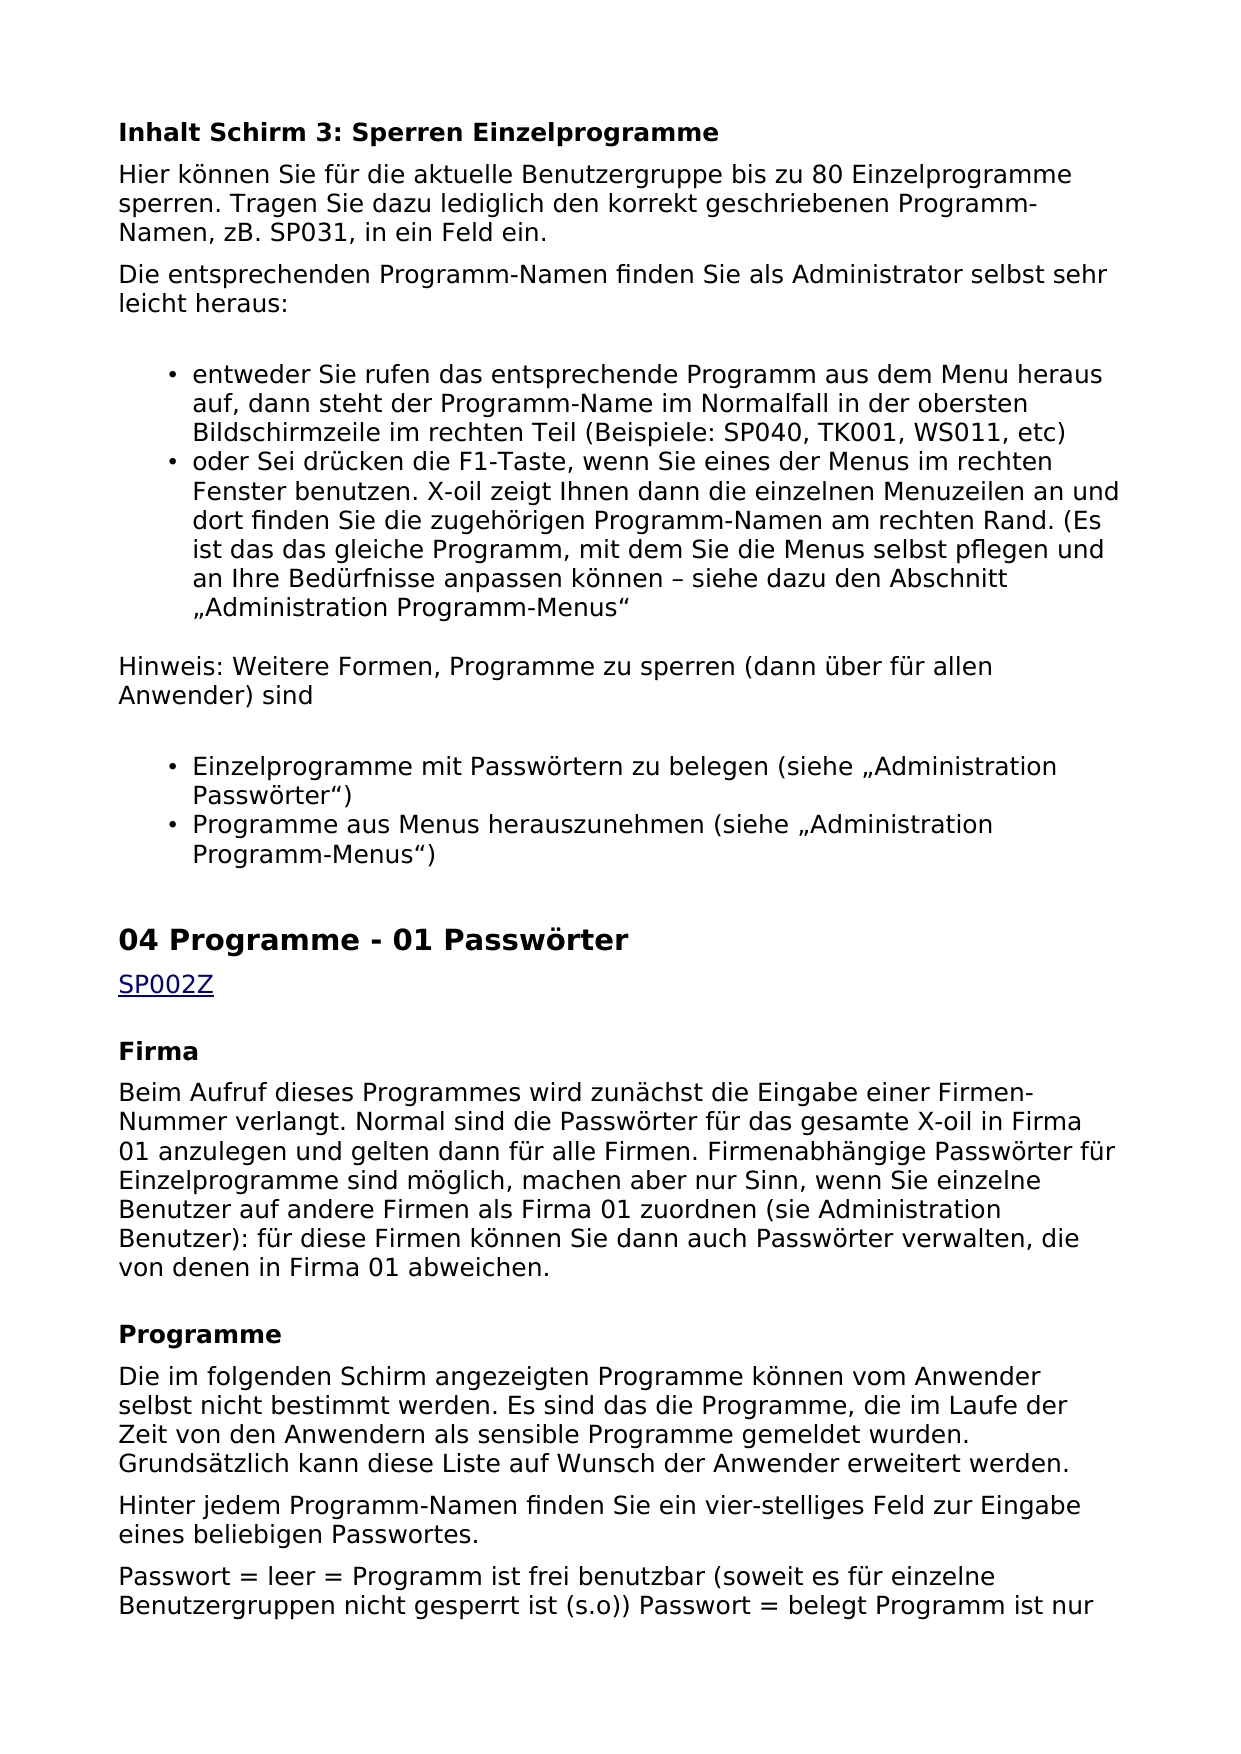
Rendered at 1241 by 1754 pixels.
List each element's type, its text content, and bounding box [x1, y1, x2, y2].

list oder Sei drücken die F1-Taste, wenn Sie eines der Menus im rechten Fenster benutzen. X-oil zeigt Ihnen dann die einzelnen Menuzeilen an und dort finden Sie die zugehörigen Programm-Namen am rechten Rand. (Es ist das das gleiche Programm, mit dem Sie die Menus selbst pflegen und an Ihre Bedürfnisse anpassen können – siehe dazu den Abschnitt „Administration Programm-Menus“ [177, 448, 1122, 623]
text Hinter jedem Programm-Namen finden Sie ein vier-stelliges Feld zur Eingabe eines beliebigen Passwortes. [118, 1491, 1122, 1549]
subtitle Firma [118, 1037, 1122, 1066]
text Beim Aufruf dieses Programmes wird zunächst die Eingabe einer Firmen-Nummer verlangt. Normal sind die Passwörter für das gesamte X-oil in Firma 01 anzulegen und gelten dann für alle Firmen. Firmenabhängige Passwörter für Einzelprogramme sind möglich, machen aber nur Sinn, wenn Sie einzelne Benutzer auf andere Firmen als Firma 01 zuordnen (sie Administration Benutzer): für diese Firmen können Sie dann auch Passwörter verwalten, die von denen in Firma 01 abweichen. [118, 1078, 1122, 1282]
subtitle Programme [118, 1320, 1122, 1349]
list Einzelprogramme mit Passwörtern zu belegen (siehe „Administration Passwörter“) [177, 752, 1122, 811]
text Die entsprechenden Programm-Namen finden Sie als Administrator selbst sehr leicht heraus: [118, 260, 1122, 318]
text Hier können Sie für die aktuelle Benutzergruppe bis zu 80 Einzelprogramme sperren. Tragen Sie dazu lediglich den korrekt geschriebenen Programm-Namen, zB. SP031, in ein Feld ein. [118, 160, 1122, 247]
list entweder Sie rufen das entsprechende Programm aus dem Menu heraus auf, dann steht der Programm-Name im Normalfall in der obersten Bildschirmzeile im rechten Teil (Beispiele: SP040, TK001, WS011, etc) [177, 360, 1122, 448]
text Die im folgenden Schirm angezeigten Programme können vom Anwender selbst nicht bestimmt werden. Es sind das die Programme, die im Laufe der Zeit von den Anwendern als sensible Programme gemeldet wurden. Grundsätzlich kann diese Liste auf Wunsch der Anwender erweitert werden. [118, 1362, 1122, 1478]
text Hinweis: Weitere Formen, Programme zu sperren (dann über für allen Anwender) sind [118, 652, 1122, 710]
list Programme aus Menus herauszunehmen (siehe „Administration Programm-Menus“) [177, 811, 1122, 869]
text Passwort = leer = Programm ist frei benutzbar (soweit es für einzelne Benutzergruppen nicht gesperrt ist (s.o)) Passwort = belegt Programm ist nur [118, 1562, 1122, 1620]
text SP002Z [118, 970, 1122, 999]
subtitle Inhalt Schirm 3: Sperren Einzelprogramme [118, 118, 1122, 147]
subtitle 04 Programme - 01 Passwörter [118, 923, 1122, 957]
